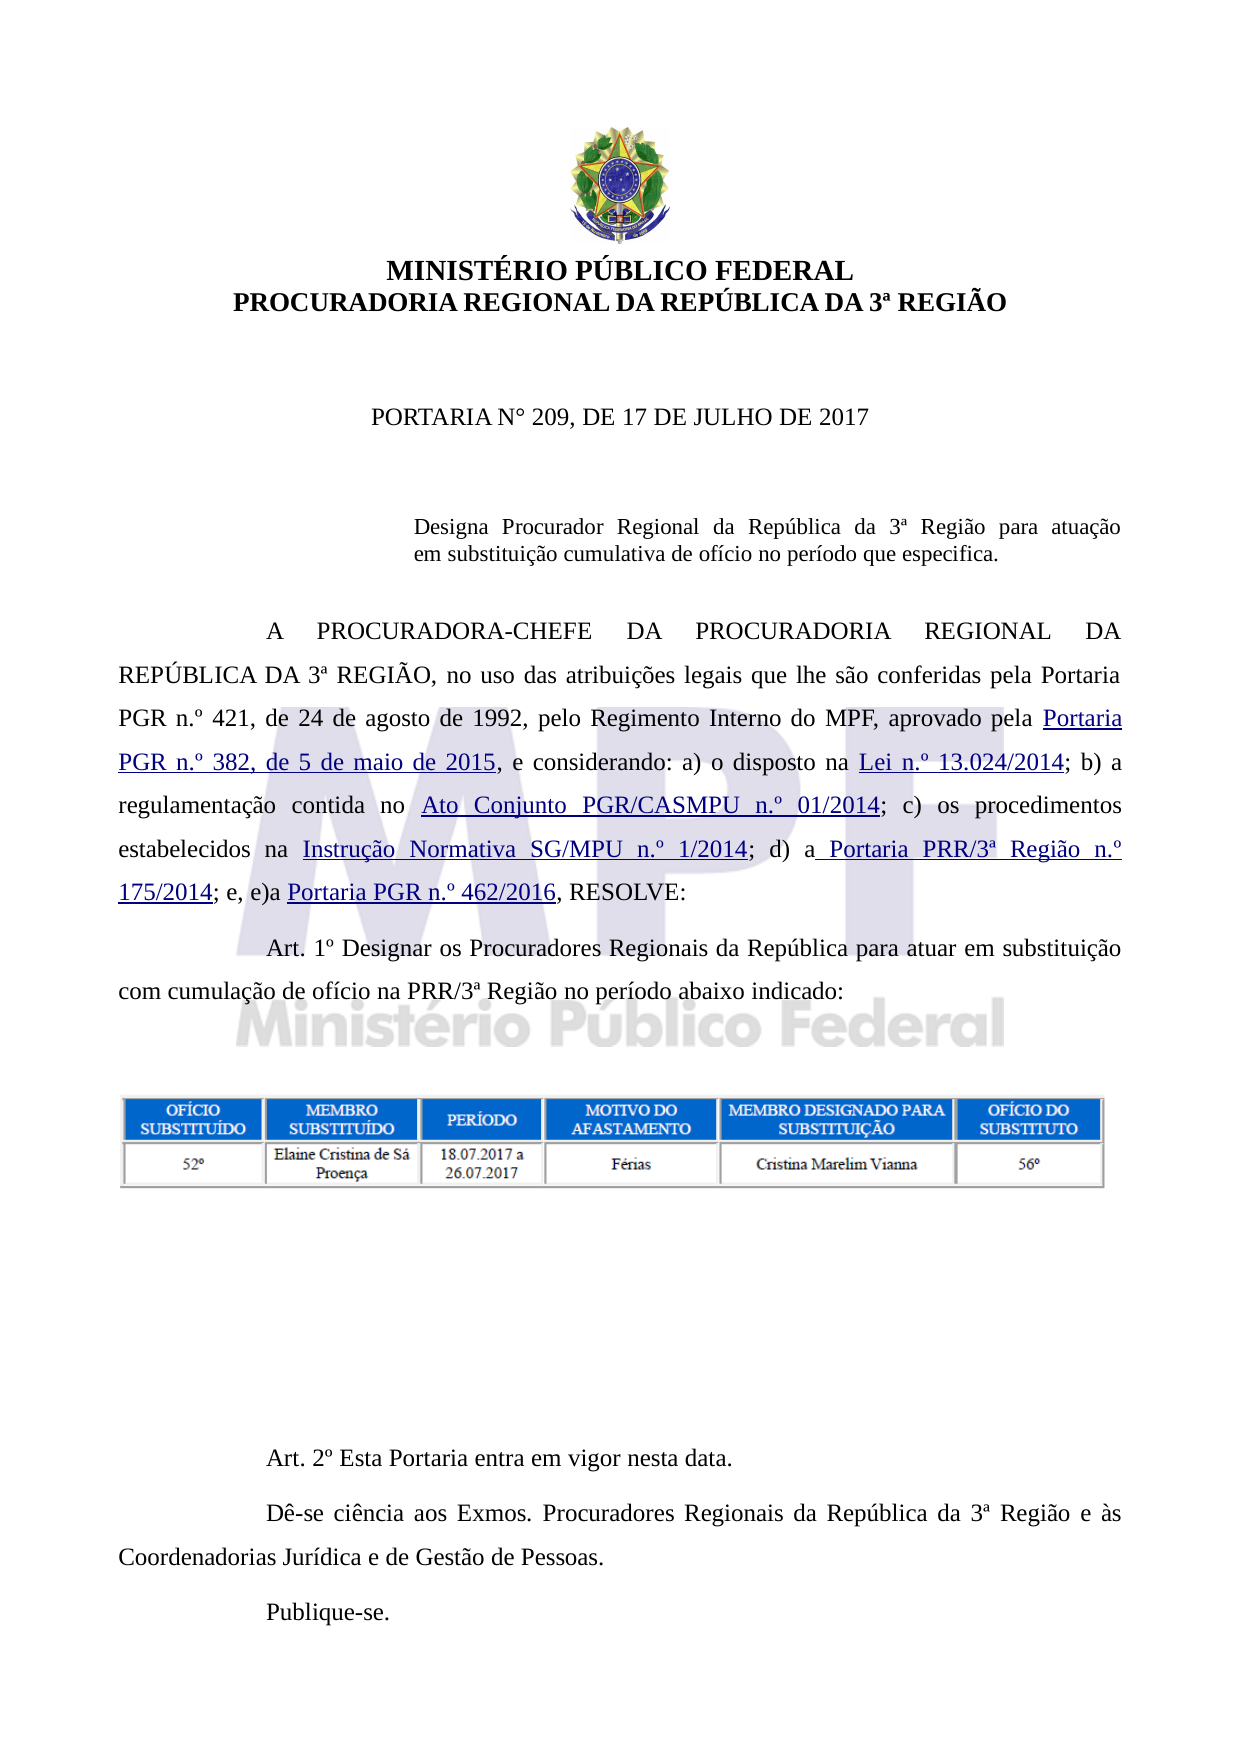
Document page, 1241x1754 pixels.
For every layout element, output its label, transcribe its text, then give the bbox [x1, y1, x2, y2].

picture [236, 1005, 1004, 1047]
picture [118, 1086, 1123, 1208]
text Dê-se ciência aos Exmos. Procuradores Regionais da República da 3ª Região e às Coordenadorias Jurídica e de Gestão de Pessoas. [118, 1498, 1122, 1571]
text A PROCURADORA-CHEFE DA PROCURADORIA REGIONAL DA REPÚBLICA DA 3ª REGIÃO, no uso das atribuições legais que lhe são conferidas pela Portaria PGR n.º 421, de 24 de agosto de 1992, pelo Regimento Interno do MPF, aprovado pela Portaria PGR n.º 382, de 5 de maio de 2015, e considerando: a) o disposto na Lei n.º 13.024/2014; b) a regulamentação contida no Ato Conjunto PGR/CASMPU n.º 01/2014; c) os procedimentos estabelecidos na Instrução Normativa SG/MPU n.º 1/2014; d) a Portaria PRR/3ª Região n.º 175/2014; e, e)a Portaria PGR n.º 462/2016, RESOLVE: [118, 616, 1122, 906]
text Designa Procurador Regional da República da 3ª Região para atuação em substituição cumulativa de ofício no período que especifica. [413, 513, 1122, 566]
text Publique-se. [118, 1597, 1122, 1626]
text Art. 2º Esta Portaria entra em vigor nesta data. [118, 1443, 1122, 1472]
text PORTARIA N° 209, DE 17 DE JULHO DE 2017 [118, 402, 1122, 431]
text Art. 1º Designar os Procuradores Regionais da República para atuar em substituição com cumulação de ofício na PRR/3ª Região no período abaixo indicado: [118, 933, 1122, 1005]
picture [236, 906, 1004, 933]
